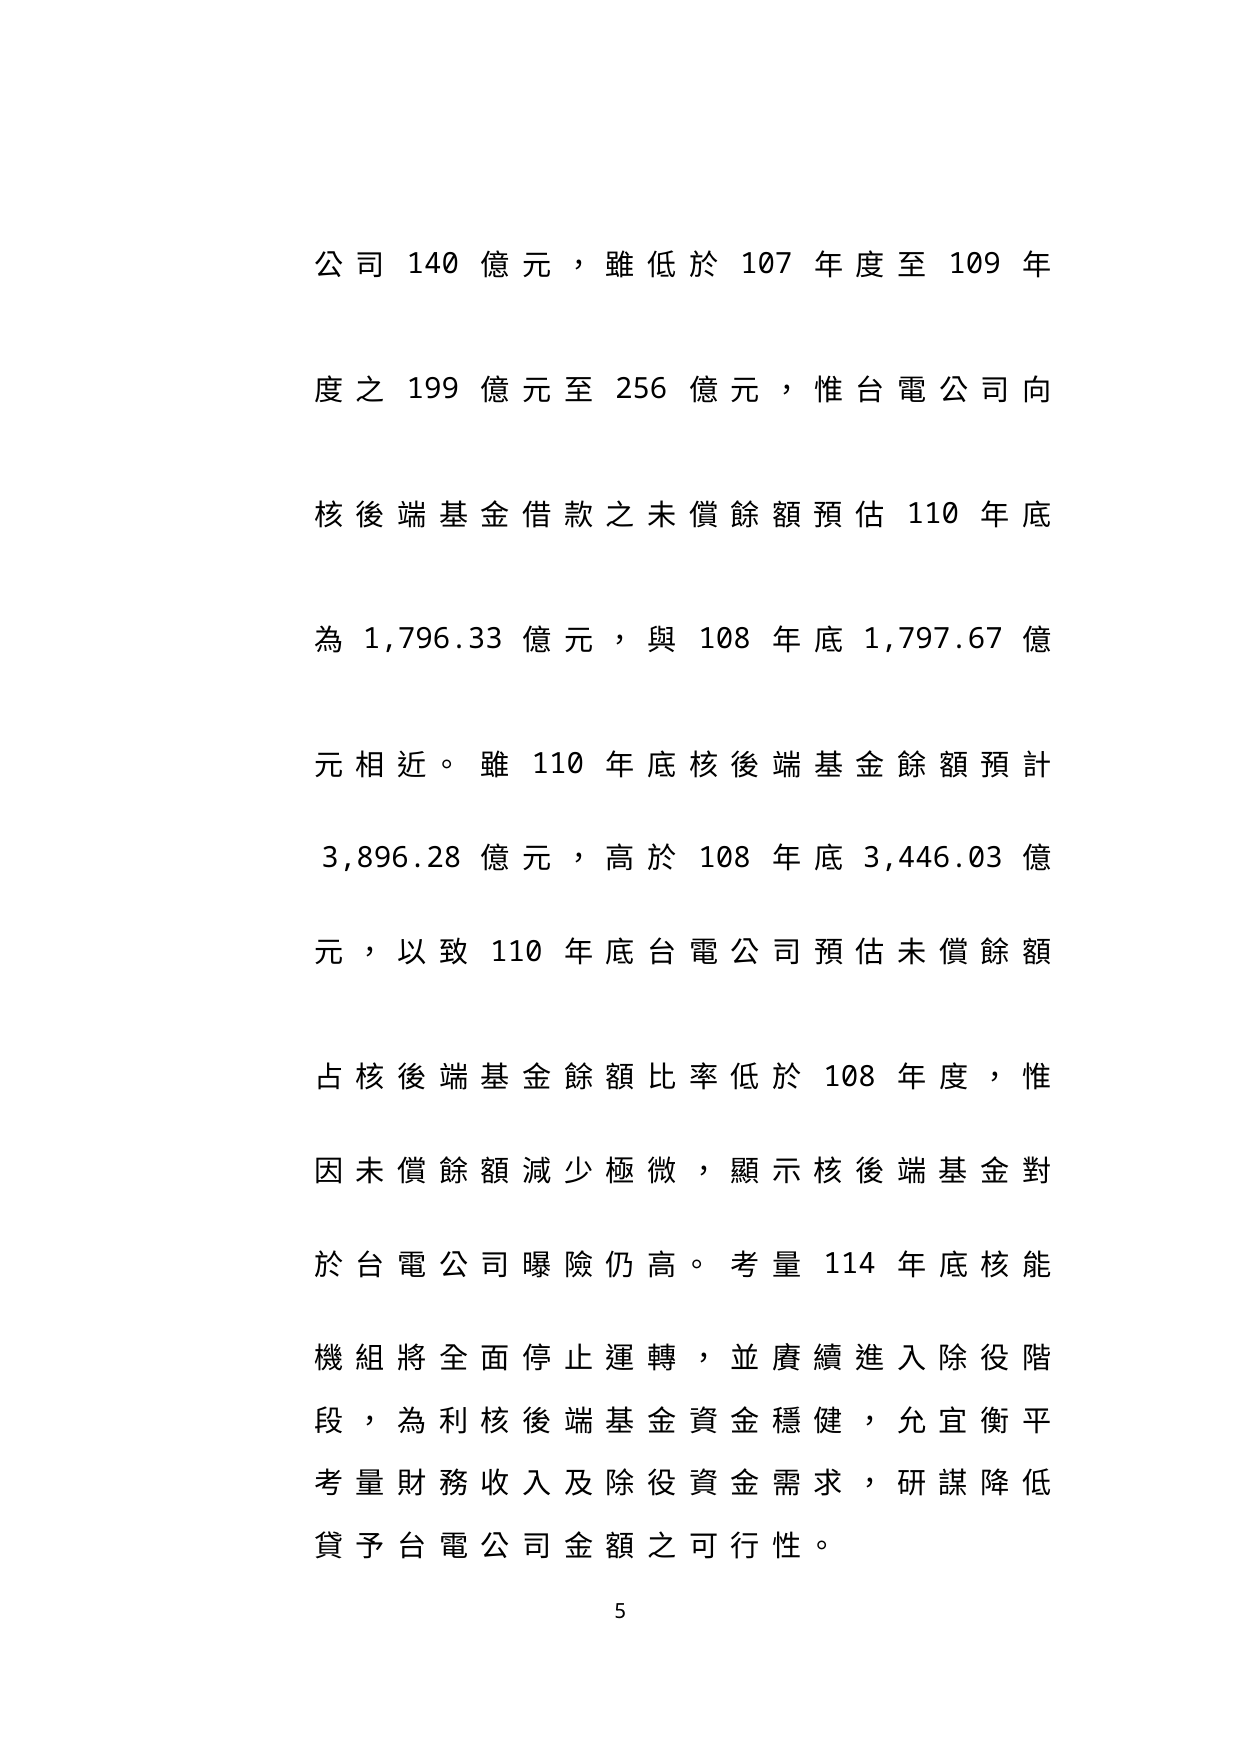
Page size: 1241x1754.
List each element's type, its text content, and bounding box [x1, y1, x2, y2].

text 公司140億元，雖低於107年度至109年度之199億元至256億元，惟台電公司向核後端基金借款之未償餘額預估110年底為1,796.33億元，與108年底1,797.67億元相近。雖110年底核後端基金餘額預計3,896.28億元，高於108年底3,446.03億元，以致110年底台電公司預估未償餘額占核後端基金餘額比率低於108年度，惟因未償餘額減少極微，顯示核後端基金對於台電公司曝險仍高。考量114年底核能機組將全面停止運轉，並賡續進入除役階段，為利核後端基金資金穩健，允宜衡平考量財務收入及除役資金需求，研謀降低貸予台電公司金額之可行性。 [271, 189, 1058, 1564]
